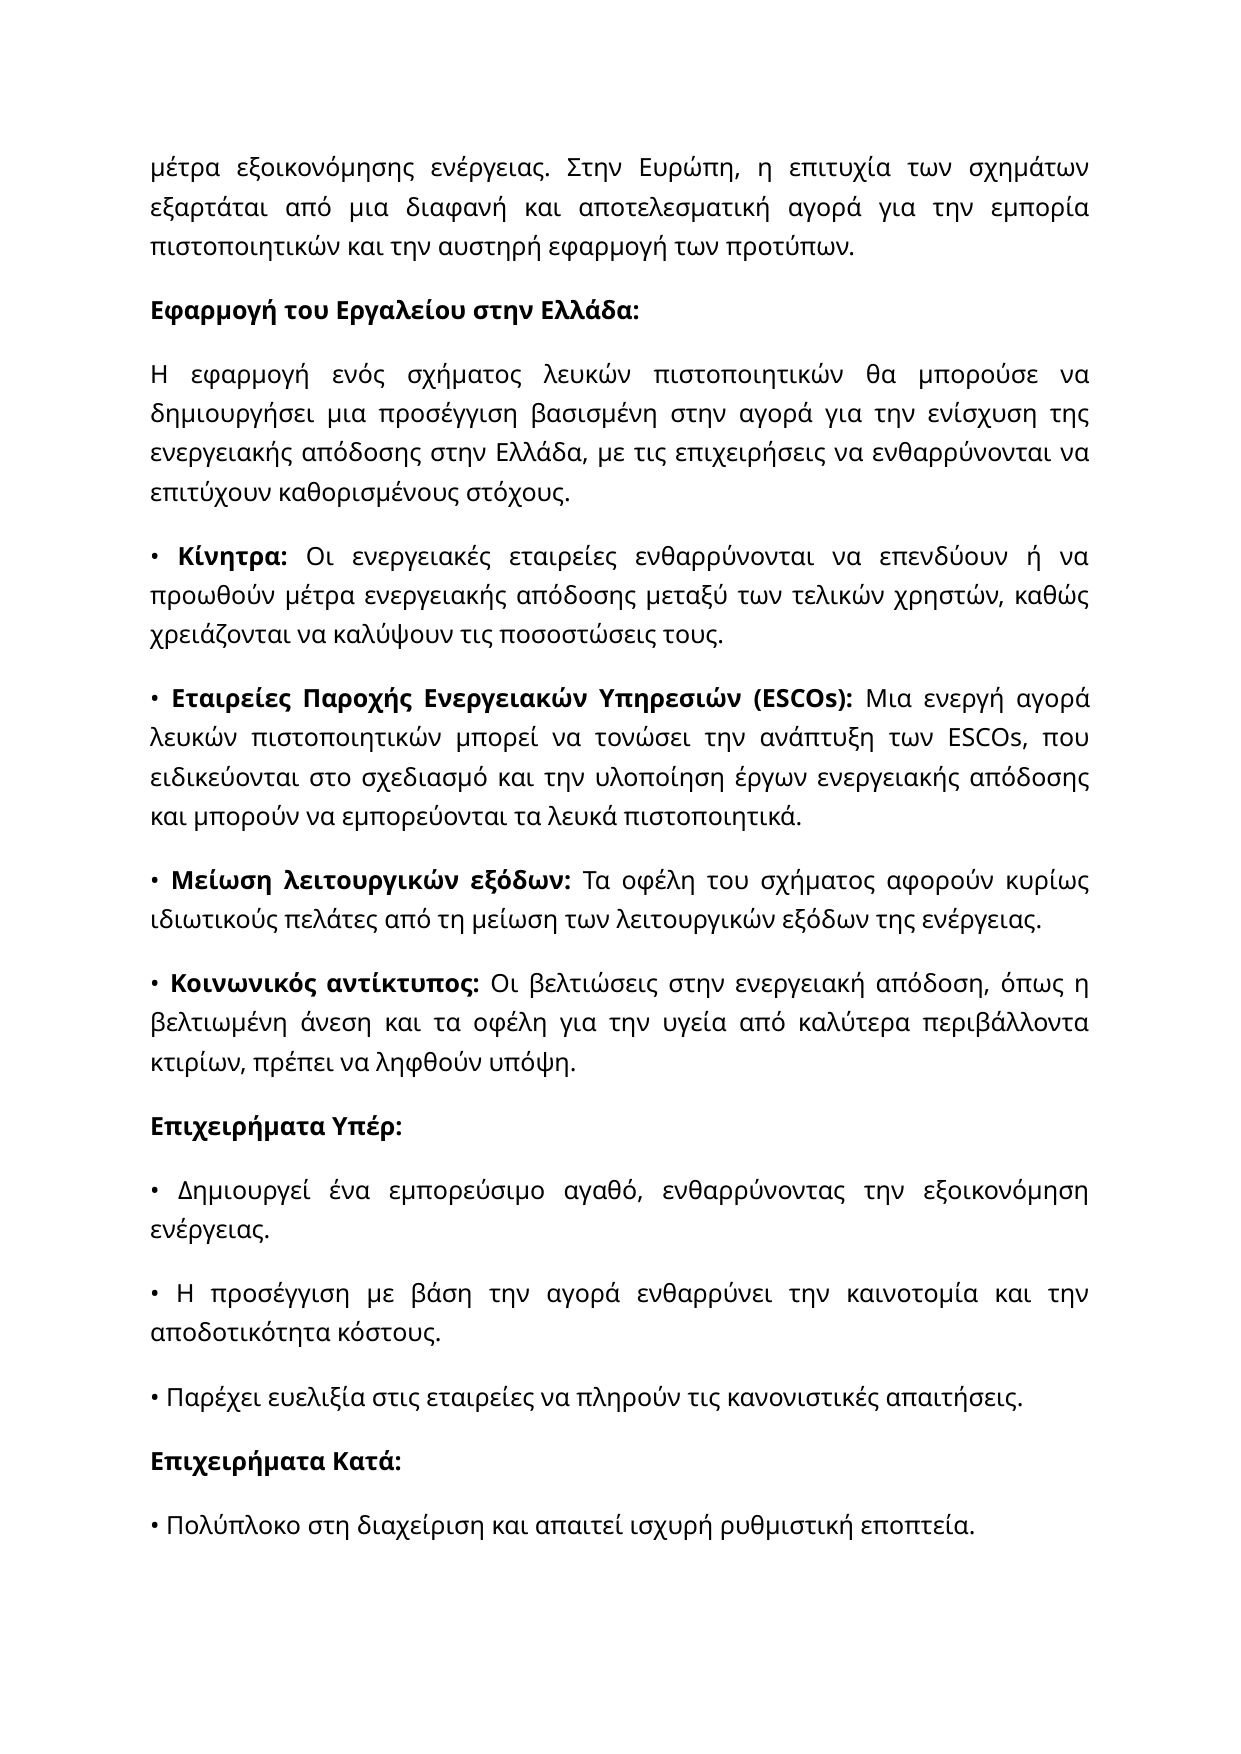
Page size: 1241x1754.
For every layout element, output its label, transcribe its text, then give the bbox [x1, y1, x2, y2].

text Επιχειρήματα Κατά: [150, 1443, 1090, 1477]
text Επιχειρήματα Υπέρ: [150, 1108, 1090, 1142]
text • Εταιρείες Παροχής Ενεργειακών Υπηρεσιών (ESCOs): Μια ενεργή αγορά λευκών πιστοποιητικών μπορεί να τονώσει την ανάπτυξη των ESCOs, που ειδικεύονται στο σχεδιασμό και την υλοποίηση έργων ενεργειακής απόδοσης και μπορούν να εμπορεύονται τα λευκά πιστοποιητικά. [150, 681, 1090, 832]
text μέτρα εξοικονόμησης ενέργειας. Στην Ευρώπη, η επιτυχία των σχημάτων εξαρτάται από μια διαφανή και αποτελεσματική αγορά για την εμπορία πιστοποιητικών και την αυστηρή εφαρμογή των προτύπων. [150, 150, 1090, 262]
text • Πολύπλοκο στη διαχείριση και απαιτεί ισχυρή ρυθμιστική εποπτεία. [150, 1507, 1090, 1542]
text • Η προσέγγιση με βάση την αγορά ενθαρρύνει την καινοτομία και την αποδοτικότητα κόστους. [150, 1276, 1090, 1349]
text • Παρέχει ευελιξία στις εταιρείες να πληρούν τις κανονιστικές απαιτήσεις. [150, 1379, 1090, 1413]
text Εφαρμογή του Εργαλείου στην Ελλάδα: [150, 292, 1090, 327]
text • Κοινωνικός αντίκτυπος: Οι βελτιώσεις στην ενεργειακή απόδοση, όπως η βελτιωμένη άνεση και τα οφέλη για την υγεία από καλύτερα περιβάλλοντα κτιρίων, πρέπει να ληφθούν υπόψη. [150, 966, 1090, 1078]
text • Δημιουργεί ένα εμπορεύσιμο αγαθό, ενθαρρύνοντας την εξοικονόμηση ενέργειας. [150, 1172, 1090, 1246]
text Η εφαρμογή ενός σχήματος λευκών πιστοποιητικών θα μπορούσε να δημιουργήσει μια προσέγγιση βασισμένη στην αγορά για την ενίσχυση της ενεργειακής απόδοσης στην Ελλάδα, με τις επιχειρήσεις να ενθαρρύνονται να επιτύχουν καθορισμένους στόχους. [150, 357, 1090, 508]
text • Κίνητρα: Οι ενεργειακές εταιρείες ενθαρρύνονται να επενδύουν ή να προωθούν μέτρα ενεργειακής απόδοσης μεταξύ των τελικών χρηστών, καθώς χρειάζονται να καλύψουν τις ποσοστώσεις τους. [150, 538, 1090, 651]
text • Μείωση λειτουργικών εξόδων: Τα οφέλη του σχήματος αφορούν κυρίως ιδιωτικούς πελάτες από τη μείωση των λειτουργικών εξόδων της ενέργειας. [150, 862, 1090, 936]
